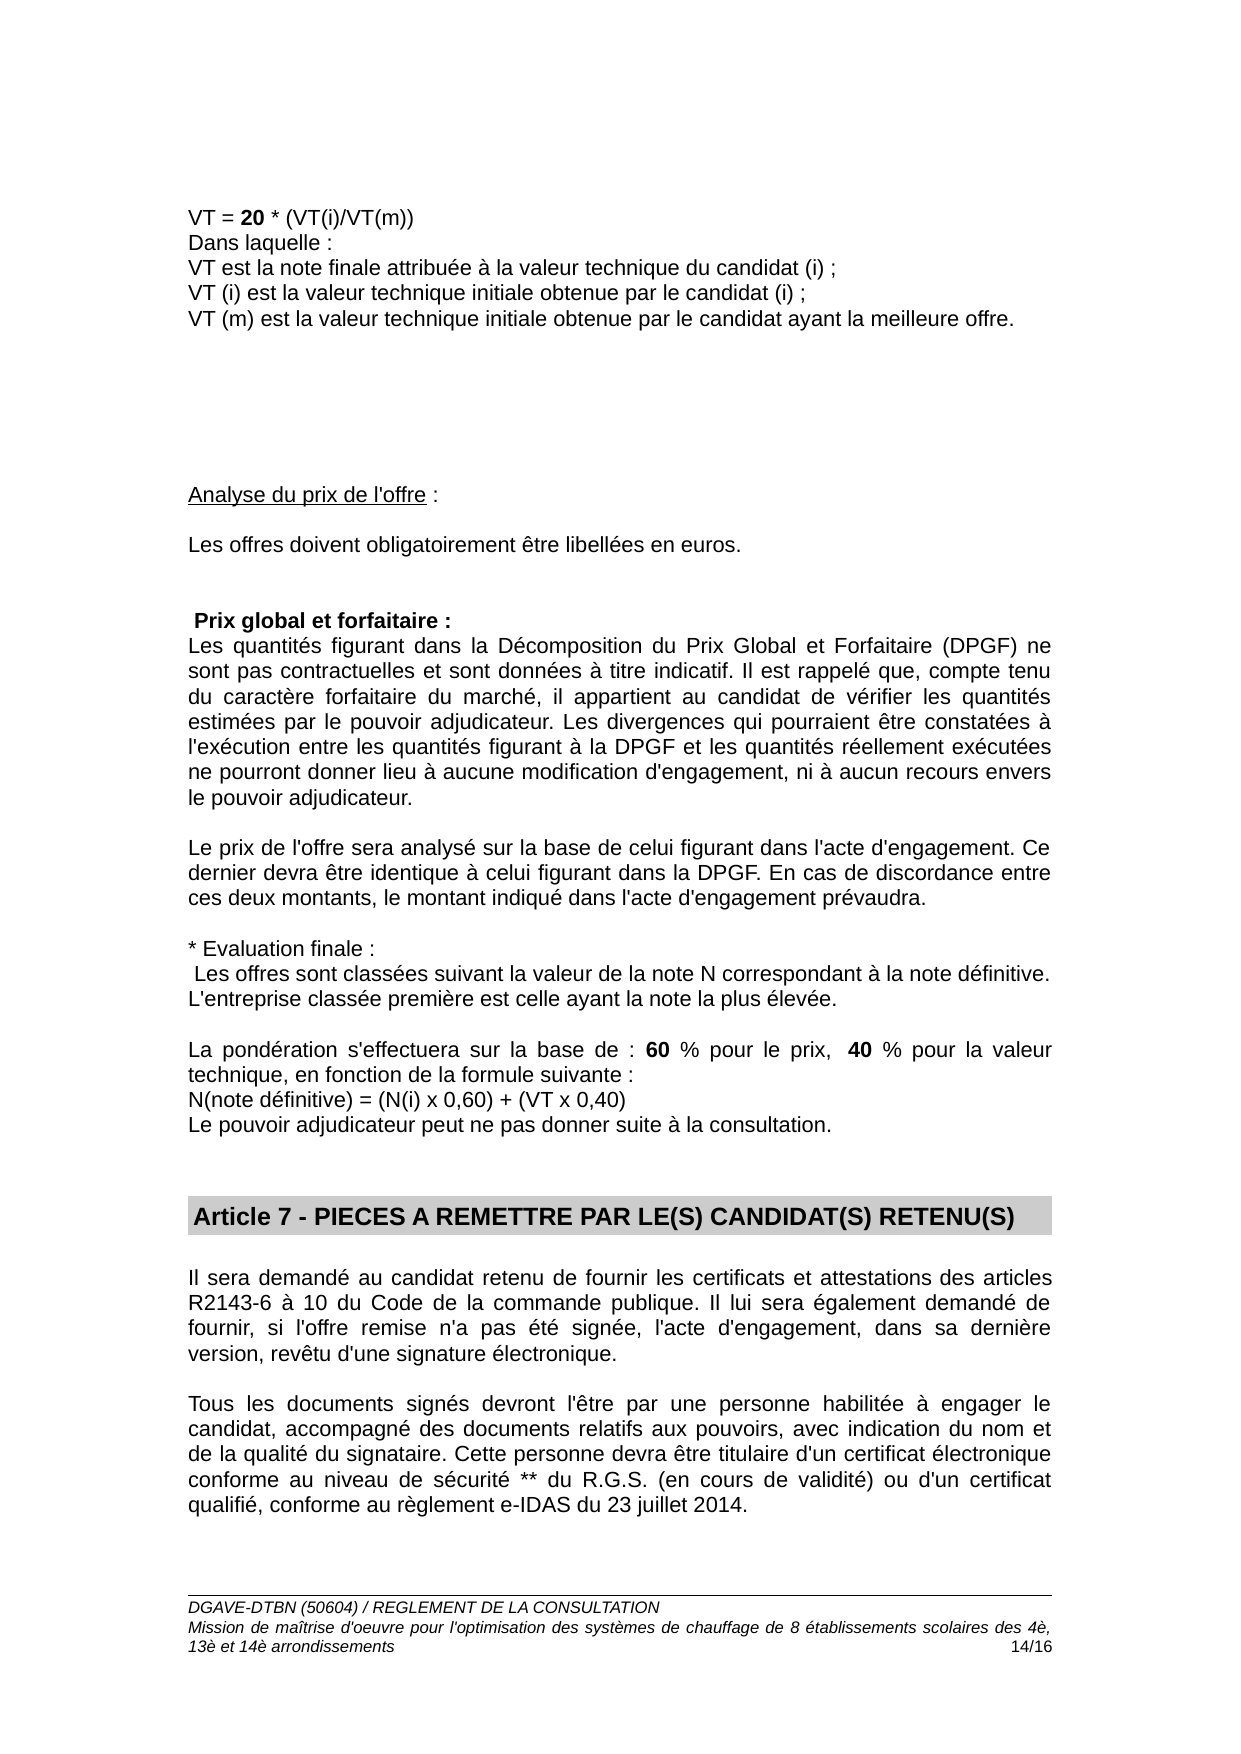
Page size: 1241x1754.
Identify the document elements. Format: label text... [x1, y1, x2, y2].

text VT (i) est la valeur technique initiale obtenue par le candidat (i) ; [188, 280, 1052, 305]
text Les quantités figurant dans la Décomposition du Prix Global et Forfaitaire (DPGF) ne sont pas contractuelles et sont données à titre indicatif. Il est rappelé que, compte tenu du caractère forfaitaire du marché, il appartient au candidat de vérifier les quantités estimées par le pouvoir adjudicateur. Les divergences qui pourraient être constatées à l'exécution entre les quantités figurant à la DPGF et les quantités réellement exécutées ne pourront donner lieu à aucune modification d'engagement, ni à aucun recours envers le pouvoir adjudicateur. [188, 633, 1052, 809]
text Il sera demandé au candidat retenu de fournir les certificats et attestations des articles R2143-6 à 10 du Code de la commande publique. Il lui sera également demandé de fournir, si l'offre remise n'a pas été signée, l'acte d'engagement, dans sa dernière version, revêtu d'une signature électronique. [188, 1265, 1052, 1366]
text * Evaluation finale : [188, 936, 1052, 961]
text Tous les documents signés devront l'être par une personne habilitée à engager le candidat, accompagné des documents relatifs aux pouvoirs, avec indication du nom et de la qualité du signataire. Cette personne devra être titulaire d'un certificat électronique conforme au niveau de sécurité ** du R.G.S. (en cours de validité) ou d'un certificat qualifié, conforme au règlement e-IDAS du 23 juillet 2014. [188, 1391, 1052, 1517]
text La pondération s'effectuera sur la base de : 60 % pour le prix, 40 % pour la valeur technique, en fonction de la formule suivante : [188, 1036, 1052, 1087]
text Le prix de l'offre sera analysé sur la base de celui figurant dans l'acte d'engagement. Ce dernier devra être identique à celui figurant dans la DPGF. En cas de discordance entre ces deux montants, le montant indiqué dans l'acte d'engagement prévaudra. [188, 835, 1052, 910]
text Les offres sont classées suivant la valeur de la note N correspondant à la note définitive. L'entreprise classée première est celle ayant la note la plus élevée. [188, 961, 1052, 1011]
subtitle PIECES A REMETTRE PAR LE(S) CANDIDAT(S) RETENU(S) [190, 1199, 1050, 1233]
text Dans laquelle : [188, 230, 1052, 255]
text Le pouvoir adjudicateur peut ne pas donner suite à la consultation. [188, 1112, 1052, 1137]
text VT est la note finale attribuée à la valeur technique du candidat (i) ; [188, 255, 1052, 280]
text VT = 20 * (VT(i)/VT(m)) [188, 204, 1052, 230]
text N(note définitive) = (N(i) x 0,60) + (VT x 0,40) [188, 1087, 1052, 1112]
text Les offres doivent obligatoirement être libellées en euros. [188, 532, 1052, 557]
text VT (m) est la valeur technique initiale obtenue par le candidat ayant la meilleure offre. [188, 305, 1052, 331]
text Prix global et forfaitaire : [188, 608, 1052, 633]
text Analyse du prix de l'offre : [188, 482, 1052, 507]
